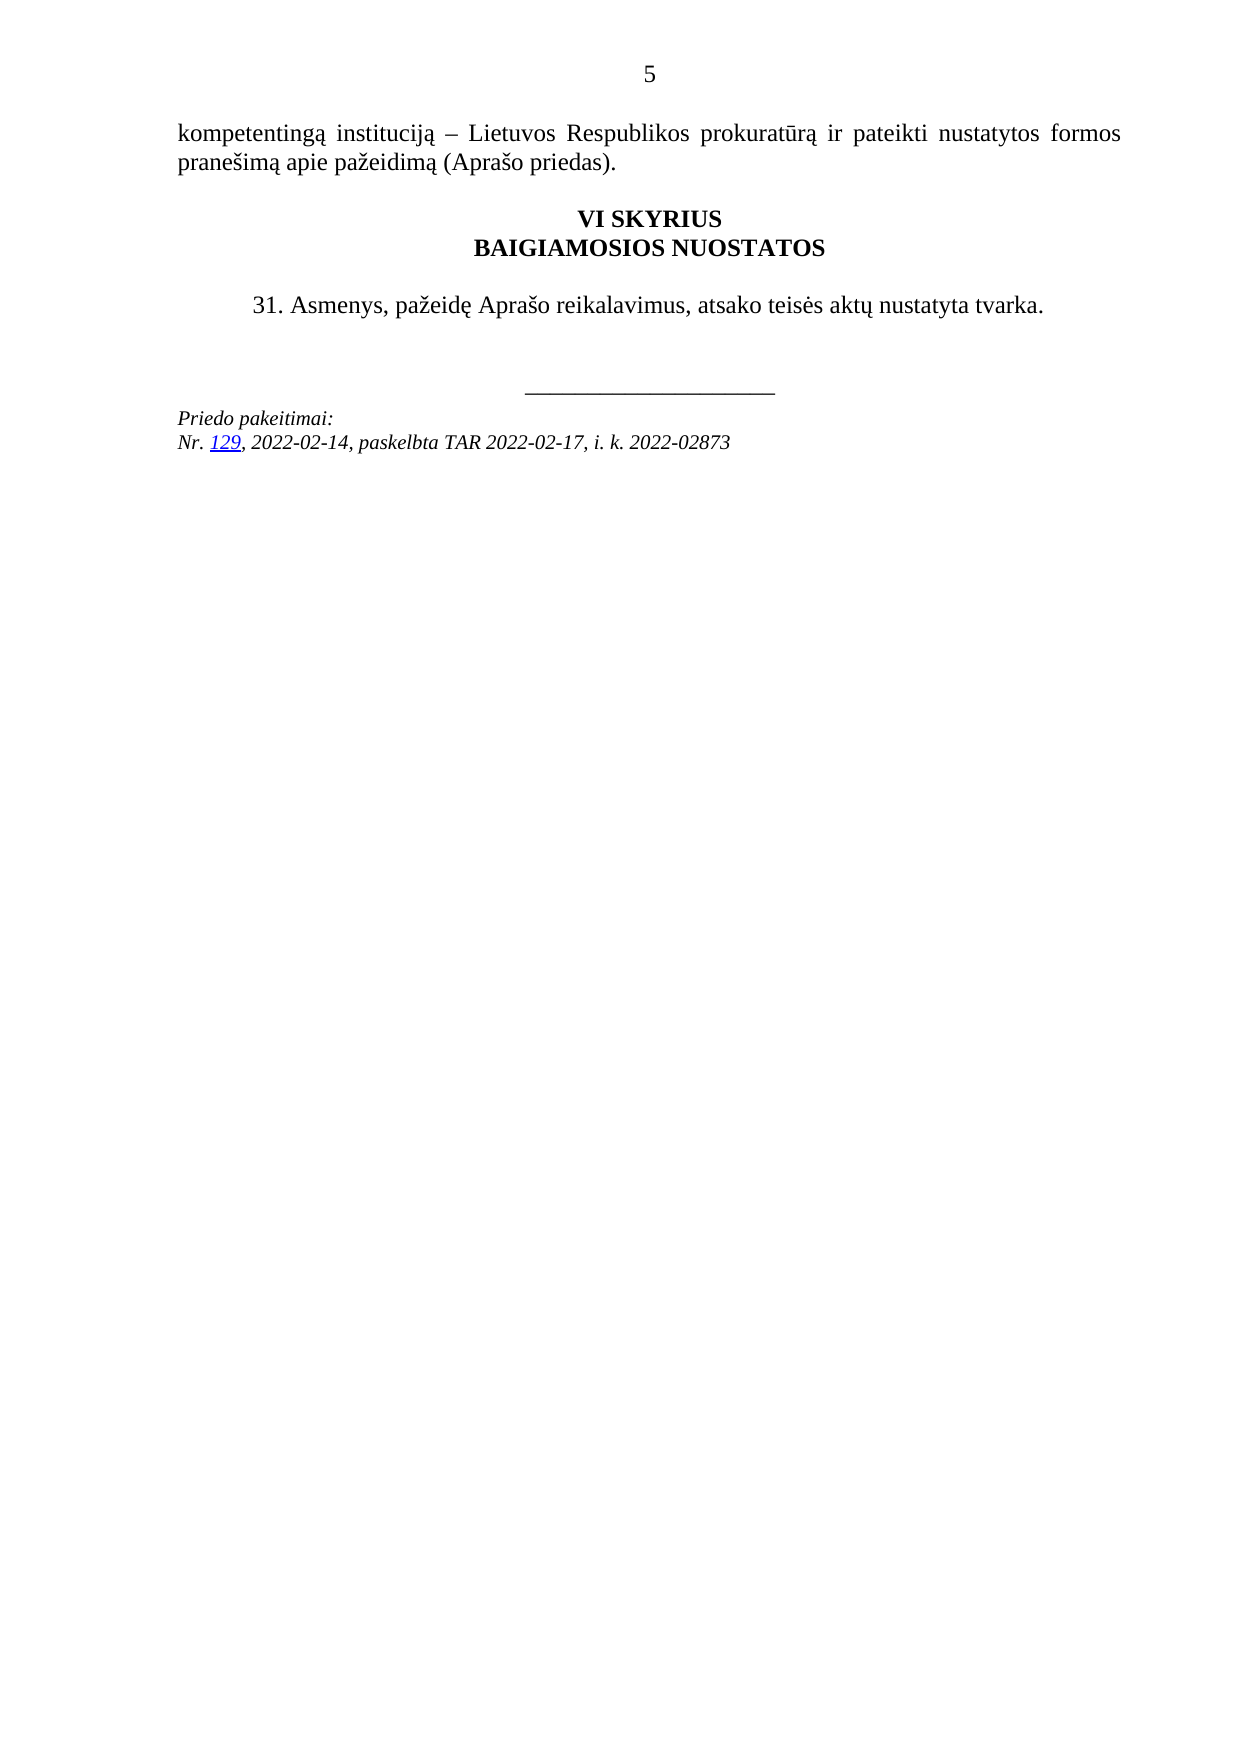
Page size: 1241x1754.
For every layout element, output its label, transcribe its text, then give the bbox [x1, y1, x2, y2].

text 31. Asmenys, pažeidę Aprašo reikalavimus, atsako teisės aktų nustatyta tvarka. [177, 291, 1122, 319]
text Priedo pakeitimai: [177, 406, 1122, 430]
text BAIGIAMOSIOS NUOSTATOS [177, 233, 1122, 262]
text kompetentingą instituciją – Lietuvos Respublikos prokuratūrą ir pateikti nustatytos formos pranešimą apie pažeidimą (Aprašo priedas). [177, 118, 1122, 176]
text –––––––––––––––––––– [177, 377, 1122, 406]
text Nr. 129, 2022-02-14, paskelbta TAR 2022-02-17, i. k. 2022-02873 [177, 430, 1122, 454]
text VI SKYRIUS [177, 204, 1122, 233]
